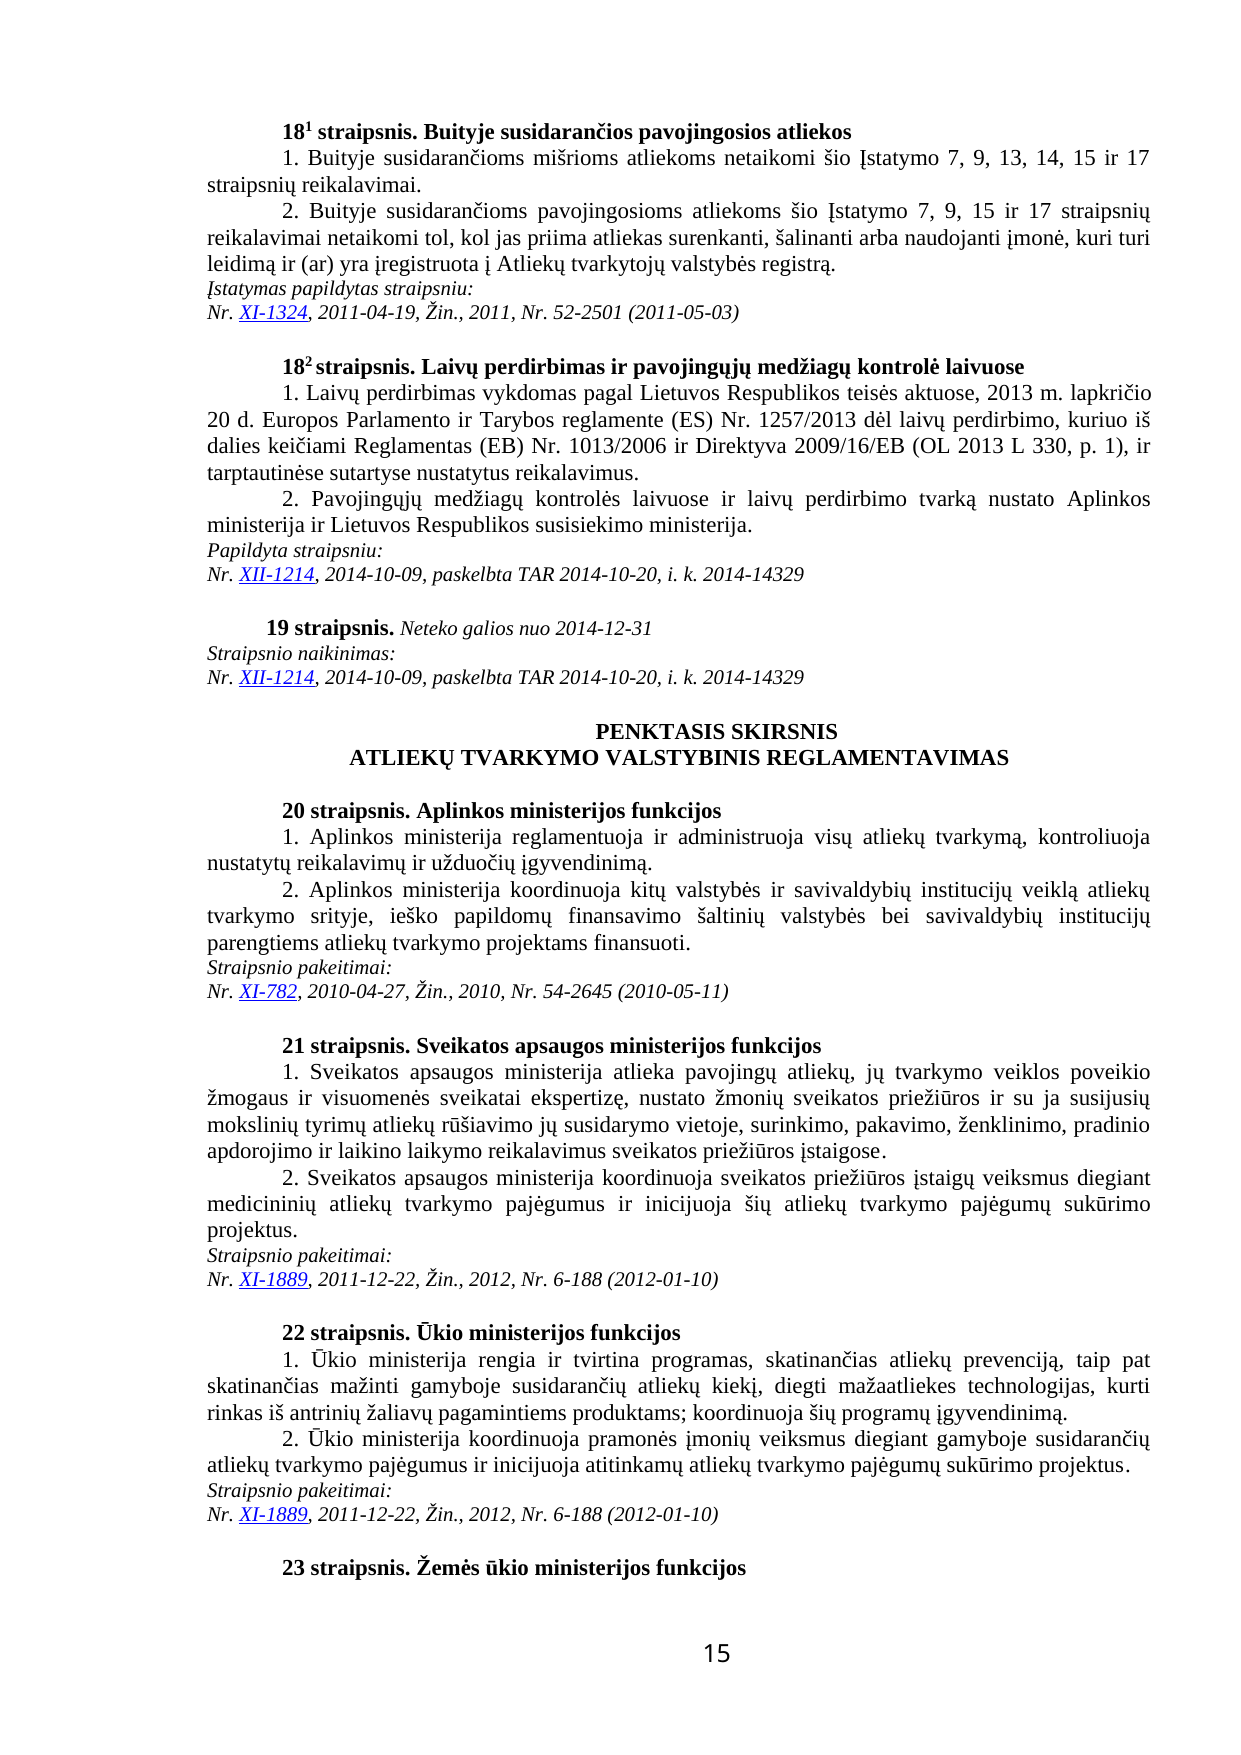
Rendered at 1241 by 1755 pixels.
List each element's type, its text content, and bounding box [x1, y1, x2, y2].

text 2. Sveikatos apsaugos ministerija koordinuoja sveikatos priežiūros įstaigų veiksmus diegiant medicininių atliekų tvarkymo pajėgumus ir inicijuoja šių atliekų tvarkymo pajėgumų sukūrimo projektus. [207, 1163, 1152, 1243]
text 182 straipsnis. Laivų perdirbimas ir pavojingųjų medžiagų kontrolė laivuose [207, 353, 1152, 379]
text 22 straipsnis. Ūkio ministerijos funkcijos [207, 1319, 1152, 1346]
text 181 straipsnis. Buityje susidarančios pavojingosios atliekos [207, 118, 1152, 144]
text 2. Buityje susidarančioms pavojingosioms atliekoms šio Įstatymo 7, 9, 15 ir 17 straipsnių reikalavimai netaikomi tol, kol jas priima atliekas surenkanti, šalinanti arba naudojanti įmonė, kuri turi leidimą ir (ar) yra įregistruota į Atliekų tvarkytojų valstybės registrą. [207, 197, 1152, 276]
text 2. Ūkio ministerija koordinuoja pramonės įmonių veiksmus diegiant gamyboje susidarančių atliekų tvarkymo pajėgumus ir inicijuoja atitinkamų atliekų tvarkymo pajėgumų sukūrimo projektus. [207, 1425, 1152, 1478]
text Nr. XII-1214, 2014-10-09, paskelbta TAR 2014-10-20, i. k. 2014-14329 [207, 562, 1152, 586]
text 1. Laivų perdirbimas vykdomas pagal Lietuvos Respublikos teisės aktuose, 2013 m. lapkričio 20 d. Europos Parlamento ir Tarybos reglamente (ES) Nr. 1257/2013 dėl laivų perdirbimo, kuriuo iš dalies keičiami Reglamentas (EB) Nr. 1013/2006 ir Direktyva 2009/16/EB (OL 2013 L 330, p. 1), ir tarptautinėse sutartyse nustatytus reikalavimus. [207, 379, 1152, 485]
text Nr. XI-1324, 2011-04-19, Žin., 2011, Nr. 52-2501 (2011-05-03) [207, 300, 1152, 324]
text Straipsnio naikinimas: [207, 641, 1152, 665]
text 1. Buityje susidarančioms mišrioms atliekoms netaikomi šio Įstatymo 7, 9, 13, 14, 15 ir 17 straipsnių reikalavimai. [207, 144, 1152, 197]
text 1. Aplinkos ministerija reglamentuoja ir administruoja visų atliekų tvarkymą, kontroliuoja nustatytų reikalavimų ir užduočių įgyvendinimą. [207, 823, 1152, 876]
text 20 straipsnis. Aplinkos ministerijos funkcijos [207, 797, 1152, 823]
text Nr. XI-1889, 2011-12-22, Žin., 2012, Nr. 6-188 (2012-01-10) [207, 1267, 1152, 1291]
text 1. Ūkio ministerija rengia ir tvirtina programas, skatinančias atliekų prevenciją, taip pat skatinančias mažinti gamyboje susidarančių atliekų kiekį, diegti mažaatliekes technologijas, kurti rinkas iš antrinių žaliavų pagamintiems produktams; koordinuoja šių programų įgyvendinimą. [207, 1346, 1152, 1425]
text 1. Sveikatos apsaugos ministerija atlieka pavojingų atliekų, jų tvarkymo veiklos poveikio žmogaus ir visuomenės sveikatai ekspertizę, nustato žmonių sveikatos priežiūros ir su ja susijusių mokslinių tyrimų atliekų rūšiavimo jų susidarymo vietoje, surinkimo, pakavimo, ženklinimo, pradinio apdorojimo ir laikino laikymo reikalavimus sveikatos priežiūros įstaigose. [207, 1058, 1152, 1163]
text Straipsnio pakeitimai: [207, 1478, 1152, 1502]
text Įstatymas papildytas straipsniu: [207, 276, 1152, 300]
text 2. Aplinkos ministerija koordinuoja kitų valstybės ir savivaldybių institucijų veiklą atliekų tvarkymo srityje, ieško papildomų finansavimo šaltinių valstybės bei savivaldybių institucijų parengtiems atliekų tvarkymo projektams finansuoti. [207, 876, 1152, 955]
text 23 straipsnis. Žemės ūkio ministerijos funkcijos [207, 1554, 1152, 1581]
text Penktasis skirsnis [207, 718, 1152, 744]
text Straipsnio pakeitimai: [207, 1243, 1152, 1267]
text Straipsnio pakeitimai: [207, 955, 1152, 979]
text ATLIEKŲ TVARKYMO valstybinis reglamentavimas [207, 744, 1152, 770]
text Nr. XI-1889, 2011-12-22, Žin., 2012, Nr. 6-188 (2012-01-10) [207, 1502, 1152, 1526]
text 19 straipsnis. Neteko galios nuo 2014-12-31 [207, 614, 1152, 641]
text Nr. XII-1214, 2014-10-09, paskelbta TAR 2014-10-20, i. k. 2014-14329 [207, 665, 1152, 689]
text Papildyta straipsniu: [207, 538, 1152, 562]
text Nr. XI-782, 2010-04-27, Žin., 2010, Nr. 54-2645 (2010-05-11) [207, 979, 1152, 1003]
text 21 straipsnis. Sveikatos apsaugos ministerijos funkcijos [207, 1032, 1152, 1058]
text 2. Pavojingųjų medžiagų kontrolės laivuose ir laivų perdirbimo tvarką nustato Aplinkos ministerija ir Lietuvos Respublikos susisiekimo ministerija. [207, 485, 1152, 538]
